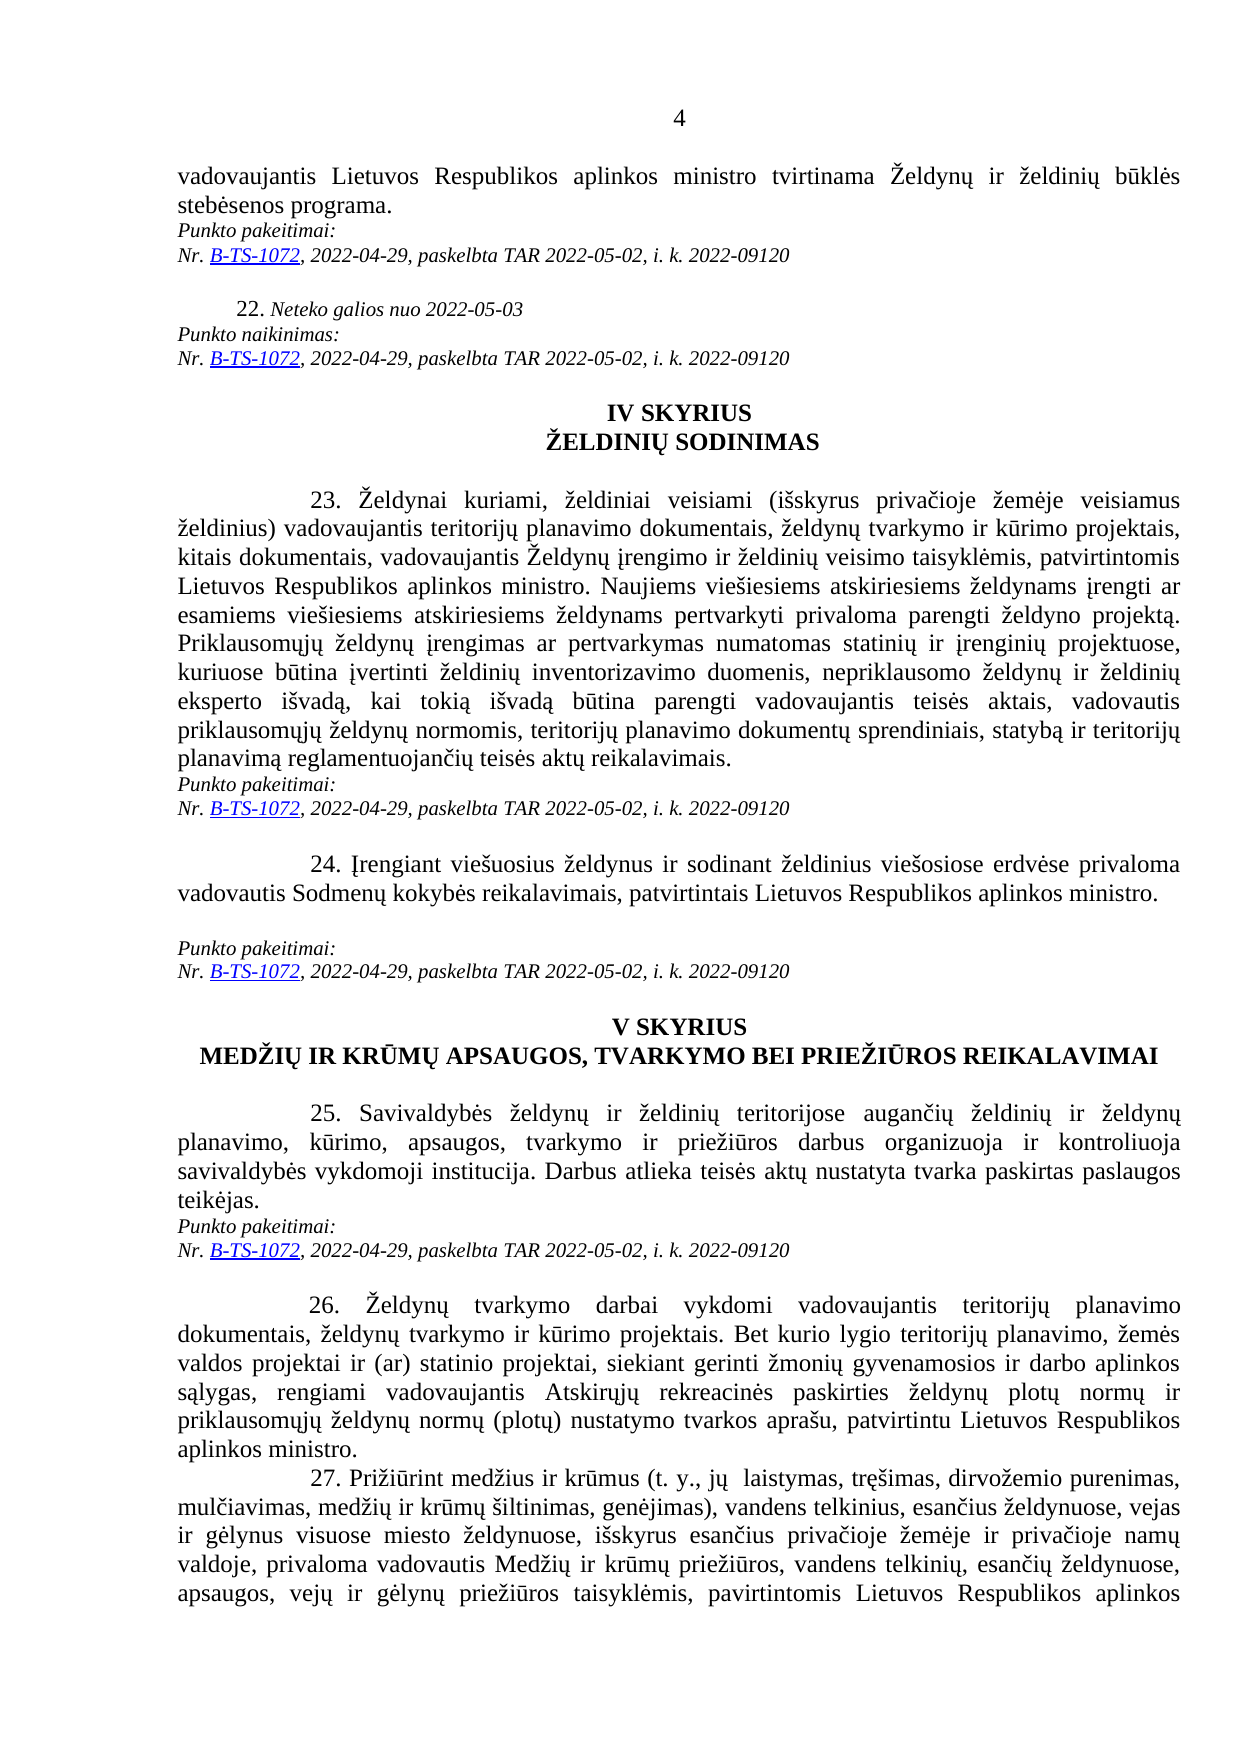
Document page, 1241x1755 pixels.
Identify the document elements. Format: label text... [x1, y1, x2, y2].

text 23. Želdynai kuriami, želdiniai veisiami (išskyrus privačioje žemėje veisiamus želdinius) vadovaujantis teritorijų planavimo dokumentais, želdynų tvarkymo ir kūrimo projektais, kitais dokumentais, vadovaujantis Želdynų įrengimo ir želdinių veisimo taisyklėmis, patvirtintomis Lietuvos Respublikos aplinkos ministro. Naujiems viešiesiems atskiriesiems želdynams įrengti ar esamiems viešiesiems atskiriesiems želdynams pertvarkyti privaloma parengti želdyno projektą. Priklausomųjų želdynų įrengimas ar pertvarkymas numatomas statinių ir įrenginių projektuose, kuriuose būtina įvertinti želdinių inventorizavimo duomenis, nepriklausomo želdynų ir želdinių eksperto išvadą, kai tokią išvadą būtina parengti vadovaujantis teisės aktais, vadovautis priklausomųjų želdynų normomis, teritorijų planavimo dokumentų sprendiniais, statybą ir teritorijų planavimą reglamentuojančių teisės aktų reikalavimais. [177, 485, 1181, 772]
text Nr. B-TS-1072, 2022-04-29, paskelbta TAR 2022-05-02, i. k. 2022-09120 [177, 796, 1181, 820]
text Punkto naikinimas: [177, 322, 1181, 346]
text Punkto pakeitimai: [177, 218, 1181, 242]
text V SKYRIUS [177, 1012, 1181, 1041]
text Nr. B-TS-1072, 2022-04-29, paskelbta TAR 2022-05-02, i. k. 2022-09120 [177, 959, 1181, 983]
text 26. Želdynų tvarkymo darbai vykdomi vadovaujantis teritorijų planavimo dokumentais, želdynų tvarkymo ir kūrimo projektais. Bet kurio lygio teritorijų planavimo, žemės valdos projektai ir (ar) statinio projektai, siekiant gerinti žmonių gyvenamosios ir darbo aplinkos sąlygas, rengiami vadovaujantis Atskirųjų rekreacinės paskirties želdynų plotų normų ir priklausomųjų želdynų normų (plotų) nustatymo tvarkos aprašu, patvirtintu Lietuvos Respublikos aplinkos ministro. [177, 1290, 1181, 1463]
text Punkto pakeitimai: [177, 772, 1181, 796]
text 24. Įrengiant viešuosius želdynus ir sodinant želdinius viešosiose erdvėse privaloma vadovautis Sodmenų kokybės reikalavimais, patvirtintais Lietuvos Respublikos aplinkos ministro. [177, 849, 1181, 907]
text 27. Prižiūrint medžius ir krūmus (t. y., jų laistymas, tręšimas, dirvožemio purenimas, mulčiavimas, medžių ir krūmų šiltinimas, genėjimas), vandens telkinius, esančius želdynuose, vejas ir gėlynus visuose miesto želdynuose, išskyrus esančius privačioje žemėje ir privačioje namų valdoje, privaloma vadovautis Medžių ir krūmų priežiūros, vandens telkinių, esančių želdynuose, apsaugos, vejų ir gėlynų priežiūros taisyklėmis, pavirtintomis Lietuvos Respublikos aplinkos [177, 1463, 1181, 1607]
text IV SKYRIUS [177, 398, 1181, 427]
text Punkto pakeitimai: [177, 1213, 1181, 1238]
text 22. Neteko galios nuo 2022-05-03 [177, 295, 1181, 322]
text Punkto pakeitimai: [177, 935, 1181, 959]
text 25. Savivaldybės želdynų ir želdinių teritorijose augančių želdinių ir želdynų planavimo, kūrimo, apsaugos, tvarkymo ir priežiūros darbus organizuoja ir kontroliuoja savivaldybės vykdomoji institucija. Darbus atlieka teisės aktų nustatyta tvarka paskirtas paslaugos teikėjas. [177, 1098, 1181, 1213]
text Nr. B-TS-1072, 2022-04-29, paskelbta TAR 2022-05-02, i. k. 2022-09120 [177, 1238, 1181, 1262]
text vadovaujantis Lietuvos Respublikos aplinkos ministro tvirtinama Želdynų ir želdinių būklės stebėsenos programa. [177, 161, 1181, 218]
text MEDŽIŲ IR KRŪMŲ APSAUGOS, TVARKYMO BEI PRIEŽIŪROS REIKALAVIMAI [177, 1041, 1181, 1070]
text Nr. B-TS-1072, 2022-04-29, paskelbta TAR 2022-05-02, i. k. 2022-09120 [177, 242, 1181, 267]
text ŽELDINIŲ SODINIMAS [177, 427, 1181, 456]
text Nr. B-TS-1072, 2022-04-29, paskelbta TAR 2022-05-02, i. k. 2022-09120 [177, 346, 1181, 370]
